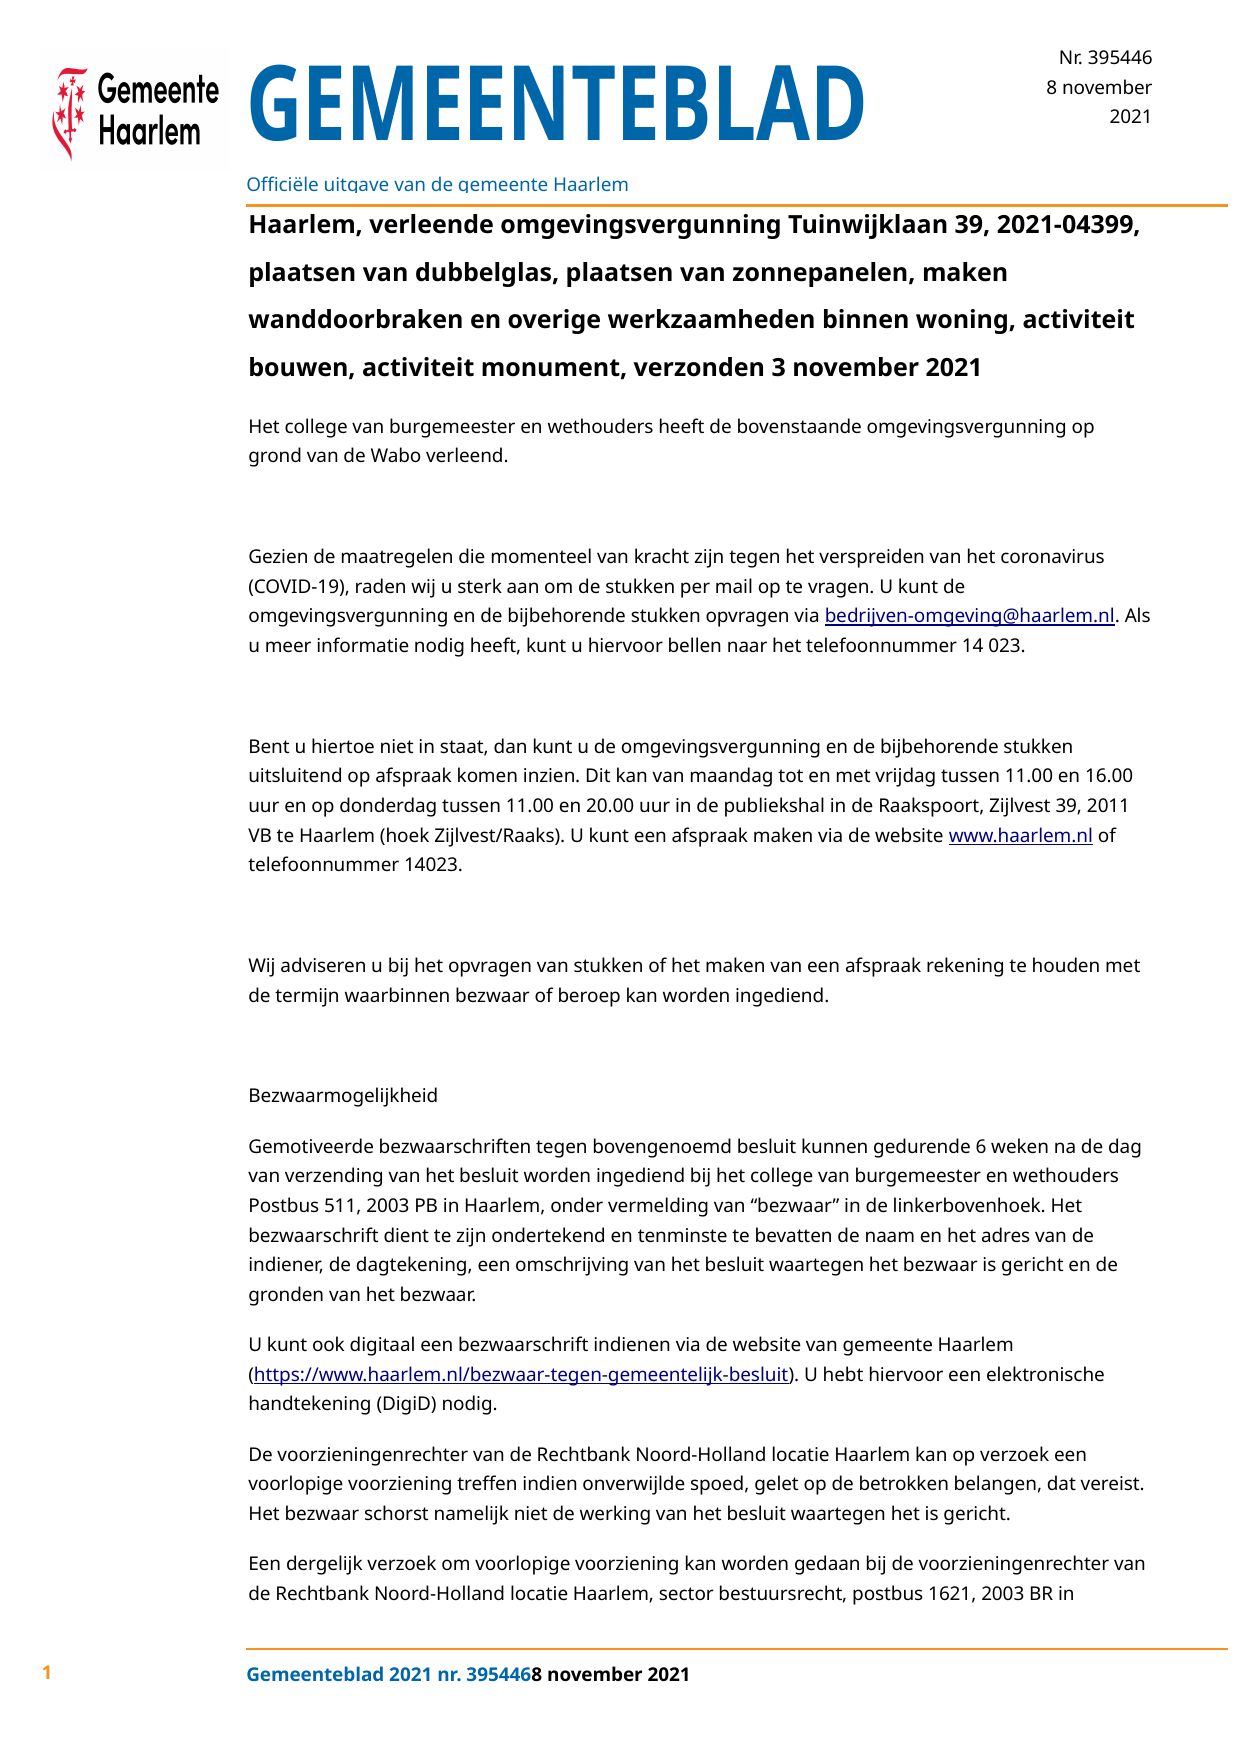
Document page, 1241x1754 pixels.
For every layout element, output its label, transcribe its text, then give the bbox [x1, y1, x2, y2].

picture [41, 47, 231, 172]
text Het college van burgemeester en wethouders heeft de bovenstaande omgevingsvergunning op grond van de Wabo verleend. [248, 413, 1152, 468]
text Gezien de maatregelen die momenteel van kracht zijn tegen het verspreiden van het coronavirus (COVID-19), raden wij u sterk aan om de stukken per mail op te vragen. U kunt de omgevingsvergunning en de bijbehorende stukken opvragen via bedrijven-omgeving@haarlem.nl. Als u meer informatie nodig heeft, kunt u hiervoor bellen naar het telefoonnummer 14 023. [248, 543, 1152, 658]
text Een dergelijk verzoek om voorlopige voorziening kan worden gedaan bij de voorzieningenrechter van de Rechtbank Noord-Holland locatie Haarlem, sector bestuursrecht, postbus 1621, 2003 BR in [248, 1551, 1152, 1606]
text Gemotiveerde bezwaarschriften tegen bovengenoemd besluit kunnen gedurende 6 weken na de dag van verzending van het besluit worden ingediend bij het college van burgemeester en wethouders Postbus 511, 2003 PB in Haarlem, onder vermelding van “bezwaar” in de linkerbovenhoek. Het bezwaarschrift dient te zijn ondertekend en tenminste te bevatten de naam en het adres van de indiener, de dagtekening, een omschrijving van het besluit waartegen het bezwaar is gericht en de gronden van het bezwaar. [248, 1133, 1152, 1307]
text De voorzieningenrechter van de Rechtbank Noord-Holland locatie Haarlem kan op verzoek een voorlopige voorziening treffen indien onverwijlde spoed, gelet op de betrokken belangen, dat vereist. Het bezwaar schorst namelijk niet de werking van het besluit waartegen het is gericht. [248, 1441, 1152, 1526]
text U kunt ook digitaal een bezwaarschrift indienen via de website van gemeente Haarlem (https://www.haarlem.nl/bezwaar-tegen-gemeentelijk-besluit). U hebt hiervoor een elektronische handtekening (DigiD) nodig. [248, 1331, 1152, 1416]
text Bent u hiertoe niet in staat, dan kunt u de omgevingsvergunning en de bijbehorende stukken uitsluitend op afspraak komen inzien. Dit kan van maandag tot en met vrijdag tussen 11.00 en 16.00 uur en op donderdag tussen 11.00 en 20.00 uur in de publiekshal in de Raakspoort, Zijlvest 39, 2011 VB te Haarlem (hoek Zijlvest/Raaks). U kunt een afspraak maken via de website www.haarlem.nl of telefoonnummer 14023. [248, 733, 1152, 877]
text Wij adviseren u bij het opvragen van stukken of het maken van een afspraak rekening te houden met de termijn waarbinnen bezwaar of beroep kan worden ingediend. [248, 952, 1152, 1008]
text Haarlem, verleende omgevingsvergunning Tuinwijklaan 39, 2021-04399, plaatsen van dubbelglas, plaatsen van zonnepanelen, maken wanddoorbraken en overige werkzaamheden binnen woning, activiteit bouwen, activiteit monument, verzonden 3 november 2021 [248, 207, 1152, 384]
text Bezwaarmogelijkheid [248, 1083, 1152, 1108]
